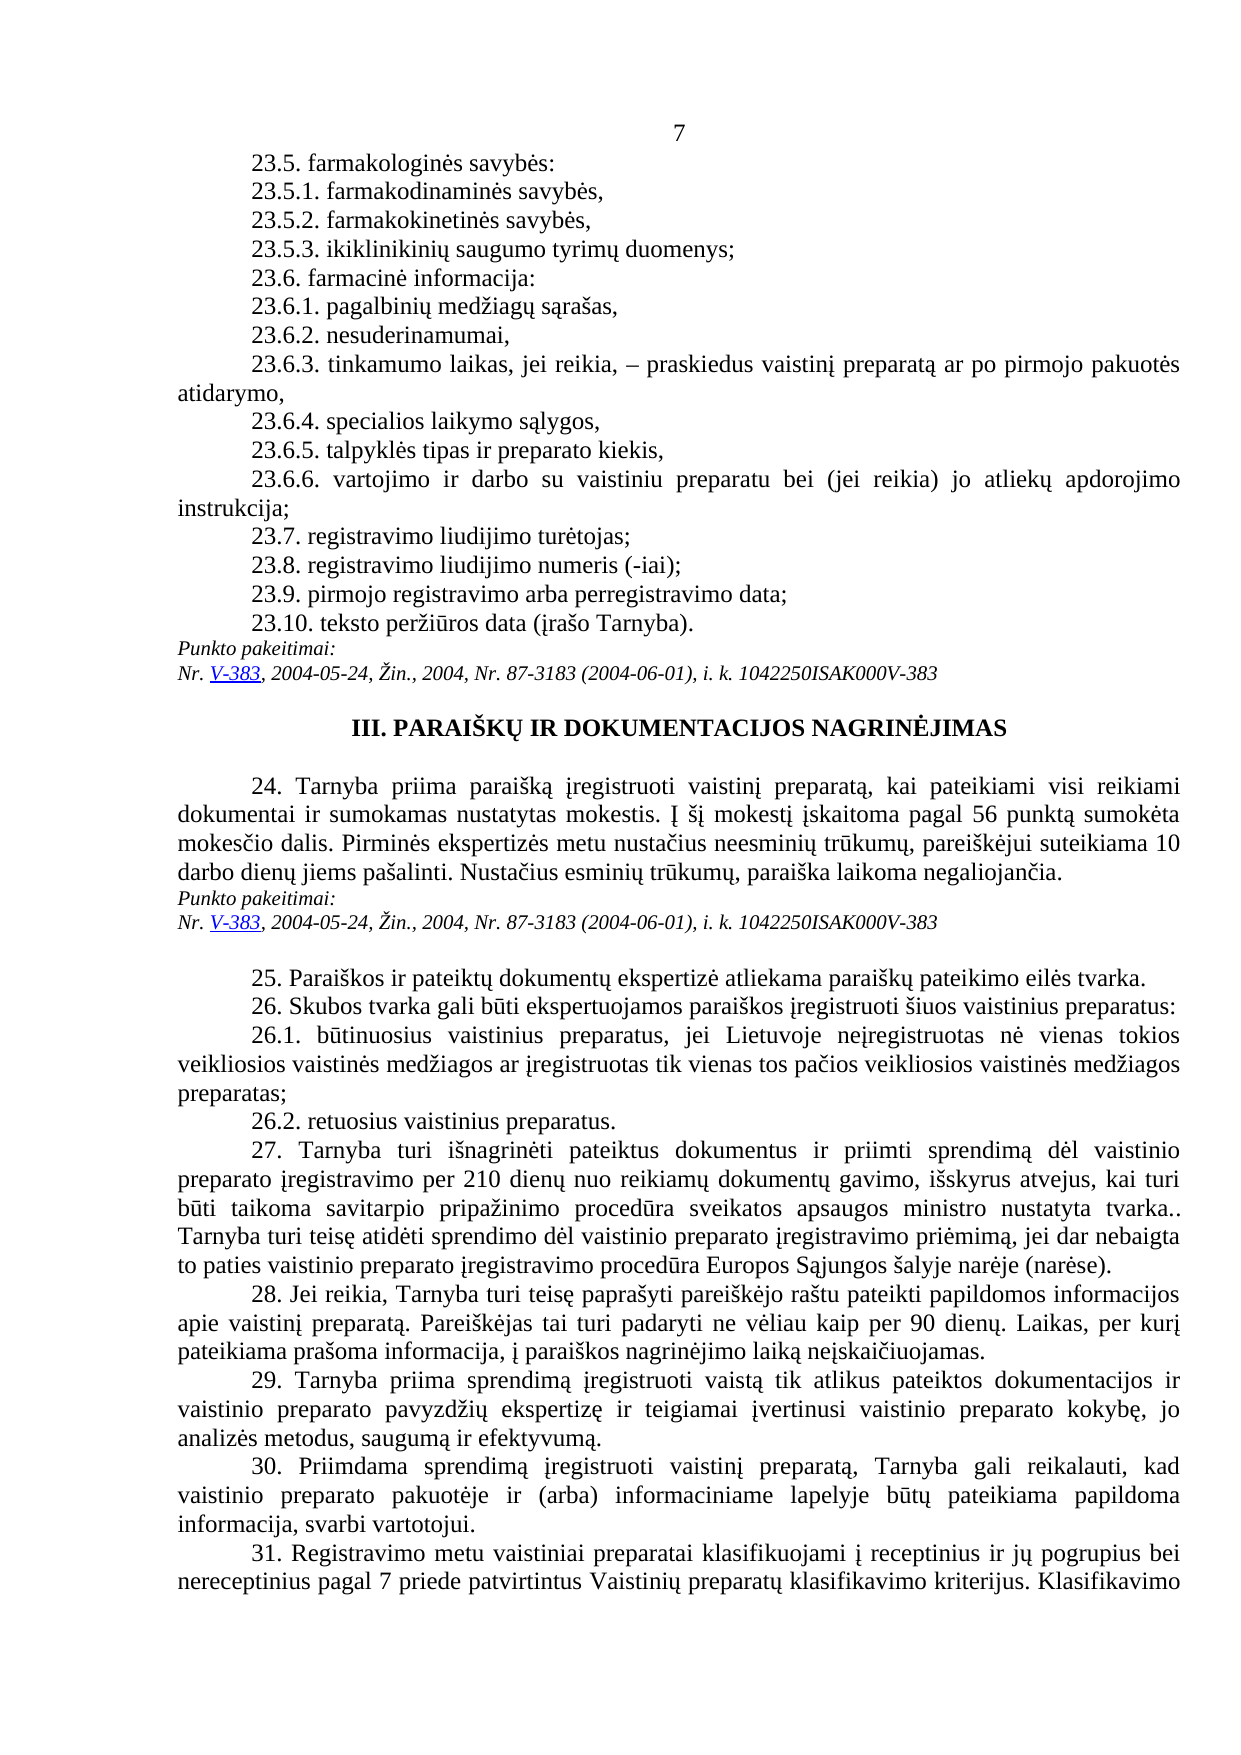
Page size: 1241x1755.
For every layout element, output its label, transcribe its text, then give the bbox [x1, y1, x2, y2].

text 23.6. farmacinė informacija: [177, 263, 1181, 291]
text III. PARAIŠKŲ IR DOKUMENTACIJOS NAGRINĖJIMAS [177, 713, 1181, 742]
text 26.2. retuosius vaistinius preparatus. [177, 1106, 1181, 1135]
text 23.6.4. specialios laikymo sąlygos, [177, 406, 1181, 435]
text Nr. V-383, 2004-05-24, Žin., 2004, Nr. 87-3183 (2004-06-01), i. k. 1042250ISAK000V-383 [177, 910, 1181, 934]
text Punkto pakeitimai: [177, 886, 1181, 910]
text 24. Tarnyba priima paraišką įregistruoti vaistinį preparatą, kai pateikiami visi reikiami dokumentai ir sumokamas nustatytas mokestis. Į šį mokestį įskaitoma pagal 56 punktą sumokėta mokesčio dalis. Pirminės ekspertizės metu nustačius neesminių trūkumų, pareiškėjui suteikiama 10 darbo dienų jiems pašalinti. Nustačius esminių trūkumų, paraiška laikoma negaliojančia. [177, 771, 1181, 886]
text 23.7. registravimo liudijimo turėtojas; [177, 521, 1181, 550]
text 26.1. būtinuosius vaistinius preparatus, jei Lietuvoje neįregistruotas nė vienas tokios veikliosios vaistinės medžiagos ar įregistruotas tik vienas tos pačios veikliosios vaistinės medžiagos preparatas; [177, 1020, 1181, 1106]
text 28. Jei reikia, Tarnyba turi teisę paprašyti pareiškėjo raštu pateikti papildomos informacijos apie vaistinį preparatą. Pareiškėjas tai turi padaryti ne vėliau kaip per 90 dienų. Laikas, per kurį pateikiama prašoma informacija, į paraiškos nagrinėjimo laiką neįskaičiuojamas. [177, 1279, 1181, 1365]
text 23.5. farmakologinės savybės: [177, 148, 1181, 176]
text 23.5.2. farmakokinetinės savybės, [177, 205, 1181, 234]
text 26. Skubos tvarka gali būti ekspertuojamos paraiškos įregistruoti šiuos vaistinius preparatus: [177, 991, 1181, 1020]
text 27. Tarnyba turi išnagrinėti pateiktus dokumentus ir priimti sprendimą dėl vaistinio preparato įregistravimo per 210 dienų nuo reikiamų dokumentų gavimo, išskyrus atvejus, kai turi būti taikoma savitarpio pripažinimo procedūra sveikatos apsaugos ministro nustatyta tvarka.. Tarnyba turi teisę atidėti sprendimo dėl vaistinio preparato įregistravimo priėmimą, jei dar nebaigta to paties vaistinio preparato įregistravimo procedūra Europos Sąjungos šalyje narėje (narėse). [177, 1135, 1181, 1279]
text 23.8. registravimo liudijimo numeris (-iai); [177, 550, 1181, 579]
text 23.6.2. nesuderinamumai, [177, 320, 1181, 349]
text 23.6.1. pagalbinių medžiagų sąrašas, [177, 291, 1181, 320]
text 30. Priimdama sprendimą įregistruoti vaistinį preparatą, Tarnyba gali reikalauti, kad vaistinio preparato pakuotėje ir (arba) informaciniame lapelyje būtų pateikiama papildoma informacija, svarbi vartotojui. [177, 1451, 1181, 1538]
text 23.10. teksto peržiūros data (įrašo Tarnyba). [177, 608, 1181, 636]
text 25. Paraiškos ir pateiktų dokumentų ekspertizė atliekama paraiškų pateikimo eilės tvarka. [177, 963, 1181, 991]
text 23.6.6. vartojimo ir darbo su vaistiniu preparatu bei (jei reikia) jo atliekų apdorojimo instrukcija; [177, 464, 1181, 521]
text 29. Tarnyba priima sprendimą įregistruoti vaistą tik atlikus pateiktos dokumentacijos ir vaistinio preparato pavyzdžių ekspertizę ir teigiamai įvertinusi vaistinio preparato kokybę, jo analizės metodus, saugumą ir efektyvumą. [177, 1365, 1181, 1451]
text 23.6.3. tinkamumo laikas, jei reikia, – praskiedus vaistinį preparatą ar po pirmojo pakuotės atidarymo, [177, 349, 1181, 406]
text Nr. V-383, 2004-05-24, Žin., 2004, Nr. 87-3183 (2004-06-01), i. k. 1042250ISAK000V-383 [177, 660, 1181, 684]
text 23.6.5. talpyklės tipas ir preparato kiekis, [177, 435, 1181, 464]
text Punkto pakeitimai: [177, 636, 1181, 660]
text 23.9. pirmojo registravimo arba perregistravimo data; [177, 579, 1181, 608]
text 31. Registravimo metu vaistiniai preparatai klasifikuojami į receptinius ir jų pogrupius bei nereceptinius pagal 7 priede patvirtintus Vaistinių preparatų klasifikavimo kriterijus. Klasifikavimo [177, 1538, 1181, 1595]
text 23.5.1. farmakodinaminės savybės, [177, 176, 1181, 205]
text 23.5.3. ikiklinikinių saugumo tyrimų duomenys; [177, 234, 1181, 263]
